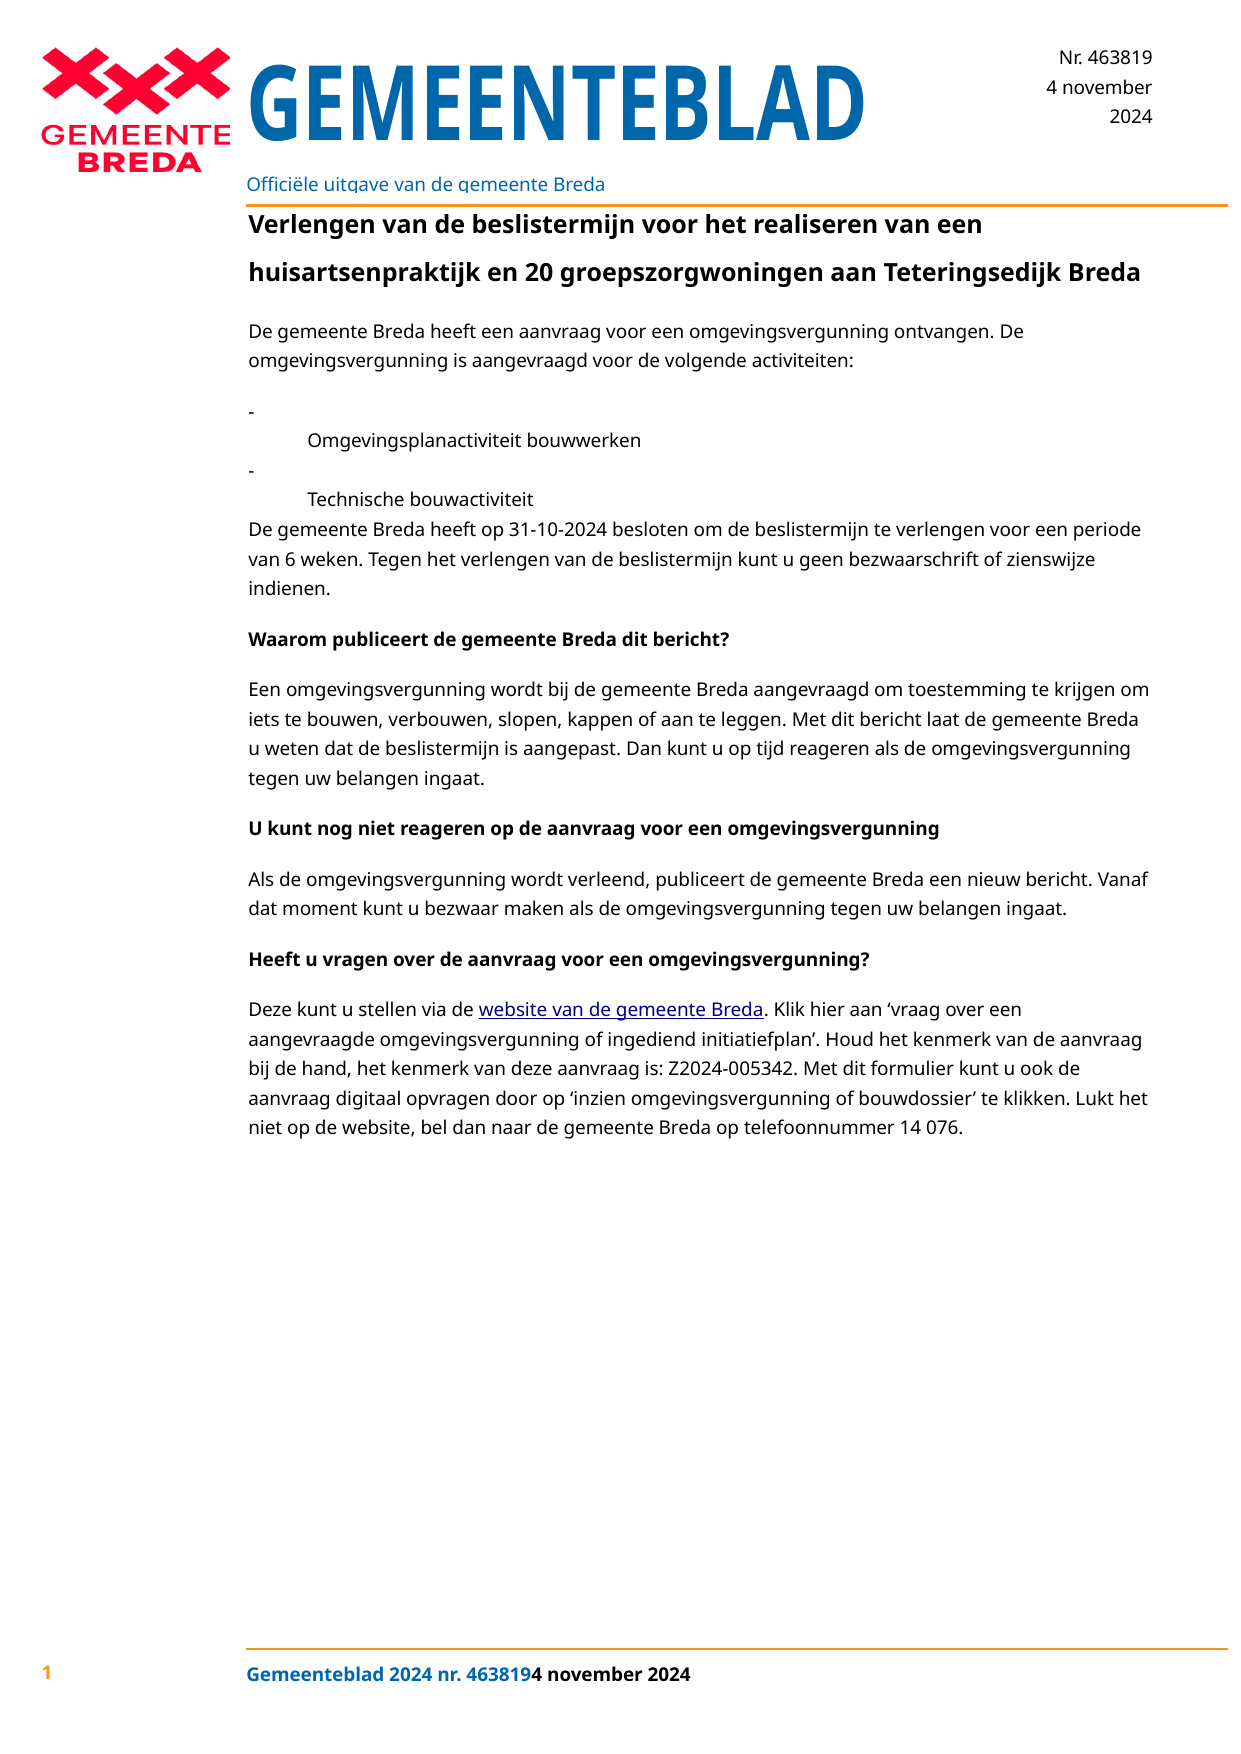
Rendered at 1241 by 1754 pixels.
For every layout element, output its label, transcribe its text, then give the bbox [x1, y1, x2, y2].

text Deze kunt u stellen via de website van de gemeente Breda. Klik hier aan ‘vraag over een aangevraagde omgevingsvergunning of ingediend initiatiefplan’. Houd het kenmerk van de aanvraag bij de hand, het kenmerk van deze aanvraag is: Z2024-005342. Met dit formulier kunt u ook de aanvraag digitaal opvragen door op ‘inzien omgevingsvergunning of bouwdossier’ te klikken. Lukt het niet op de website, bel dan naar de gemeente Breda op telefoonnummer 14 076. [248, 996, 1152, 1140]
text Als de omgevingsvergunning wordt verleend, publiceert de gemeente Breda een nieuw bericht. Vanaf dat moment kunt u bezwaar maken als de omgevingsvergunning tegen uw belangen ingaat. [248, 866, 1152, 921]
text U kunt nog niet reageren op de aanvraag voor een omgevingsvergunning [248, 815, 1152, 841]
text Waarom publiceert de gemeente Breda dit bericht? [248, 626, 1152, 652]
text Verlengen van de beslistermijn voor het realiseren van een huisartsenpraktijk en 20 groepszorgwoningen aan Teteringsedijk Breda [248, 207, 1152, 288]
list Technische bouwactiviteit [248, 487, 1152, 512]
text Heeft u vragen over de aanvraag voor een omgevingsvergunning? [248, 946, 1152, 972]
text Een omgevingsvergunning wordt bij de gemeente Breda aangevraagd om toestemming te krijgen om iets te bouwen, verbouwen, slopen, kappen of aan te leggen. Met dit bericht laat de gemeente Breda u weten dat de beslistermijn is aangepast. Dan kunt u op tijd reageren als de omgevingsvergunning tegen uw belangen ingaat. [248, 676, 1152, 791]
list Omgevingsplanactiviteit bouwwerken [248, 427, 1152, 453]
text De gemeente Breda heeft een aanvraag voor een omgevingsvergunning ontvangen. De omgevingsvergunning is aangevraagd voor de volgende activiteiten: [248, 318, 1152, 373]
picture [41, 47, 231, 172]
text De gemeente Breda heeft op 31-10-2024 besloten om de beslistermijn te verlengen voor een periode van 6 weken. Tegen het verlengen van de beslistermijn kunt u geen bezwaarschrift of zienswijze indienen. [248, 516, 1152, 601]
